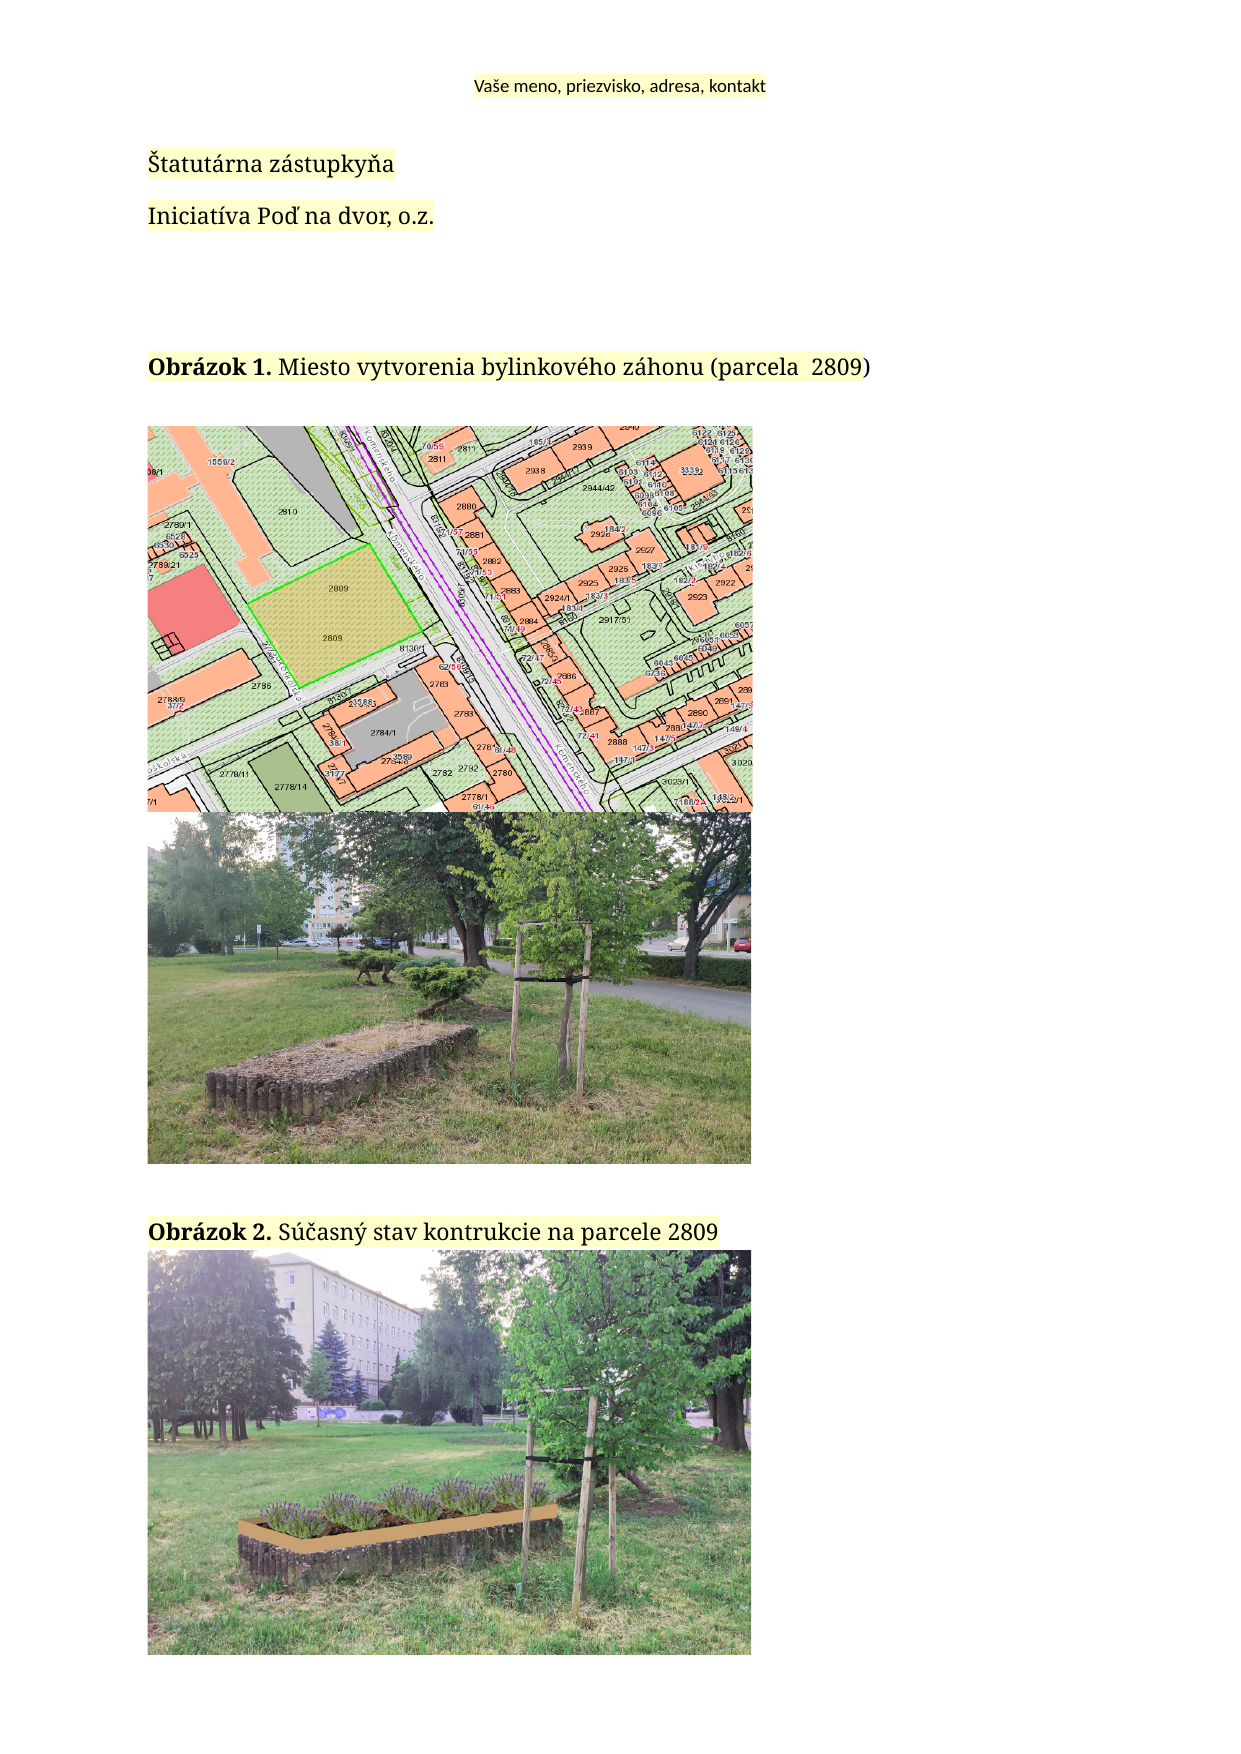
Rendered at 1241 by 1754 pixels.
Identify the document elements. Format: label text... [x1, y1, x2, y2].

picture [147, 426, 753, 1164]
picture [147, 1250, 752, 1655]
text Obrázok 1. Miesto vytvorenia bylinkového záhonu (parcela 2809) [148, 351, 1093, 1195]
text Obrázok 2. Súčasný stav kontrukcie na parcele 2809 [148, 1216, 1093, 1247]
text Iniciatíva Poď na dvor, o.z. [148, 200, 1093, 231]
text Štatutárna zástupkyňa [148, 148, 1093, 179]
